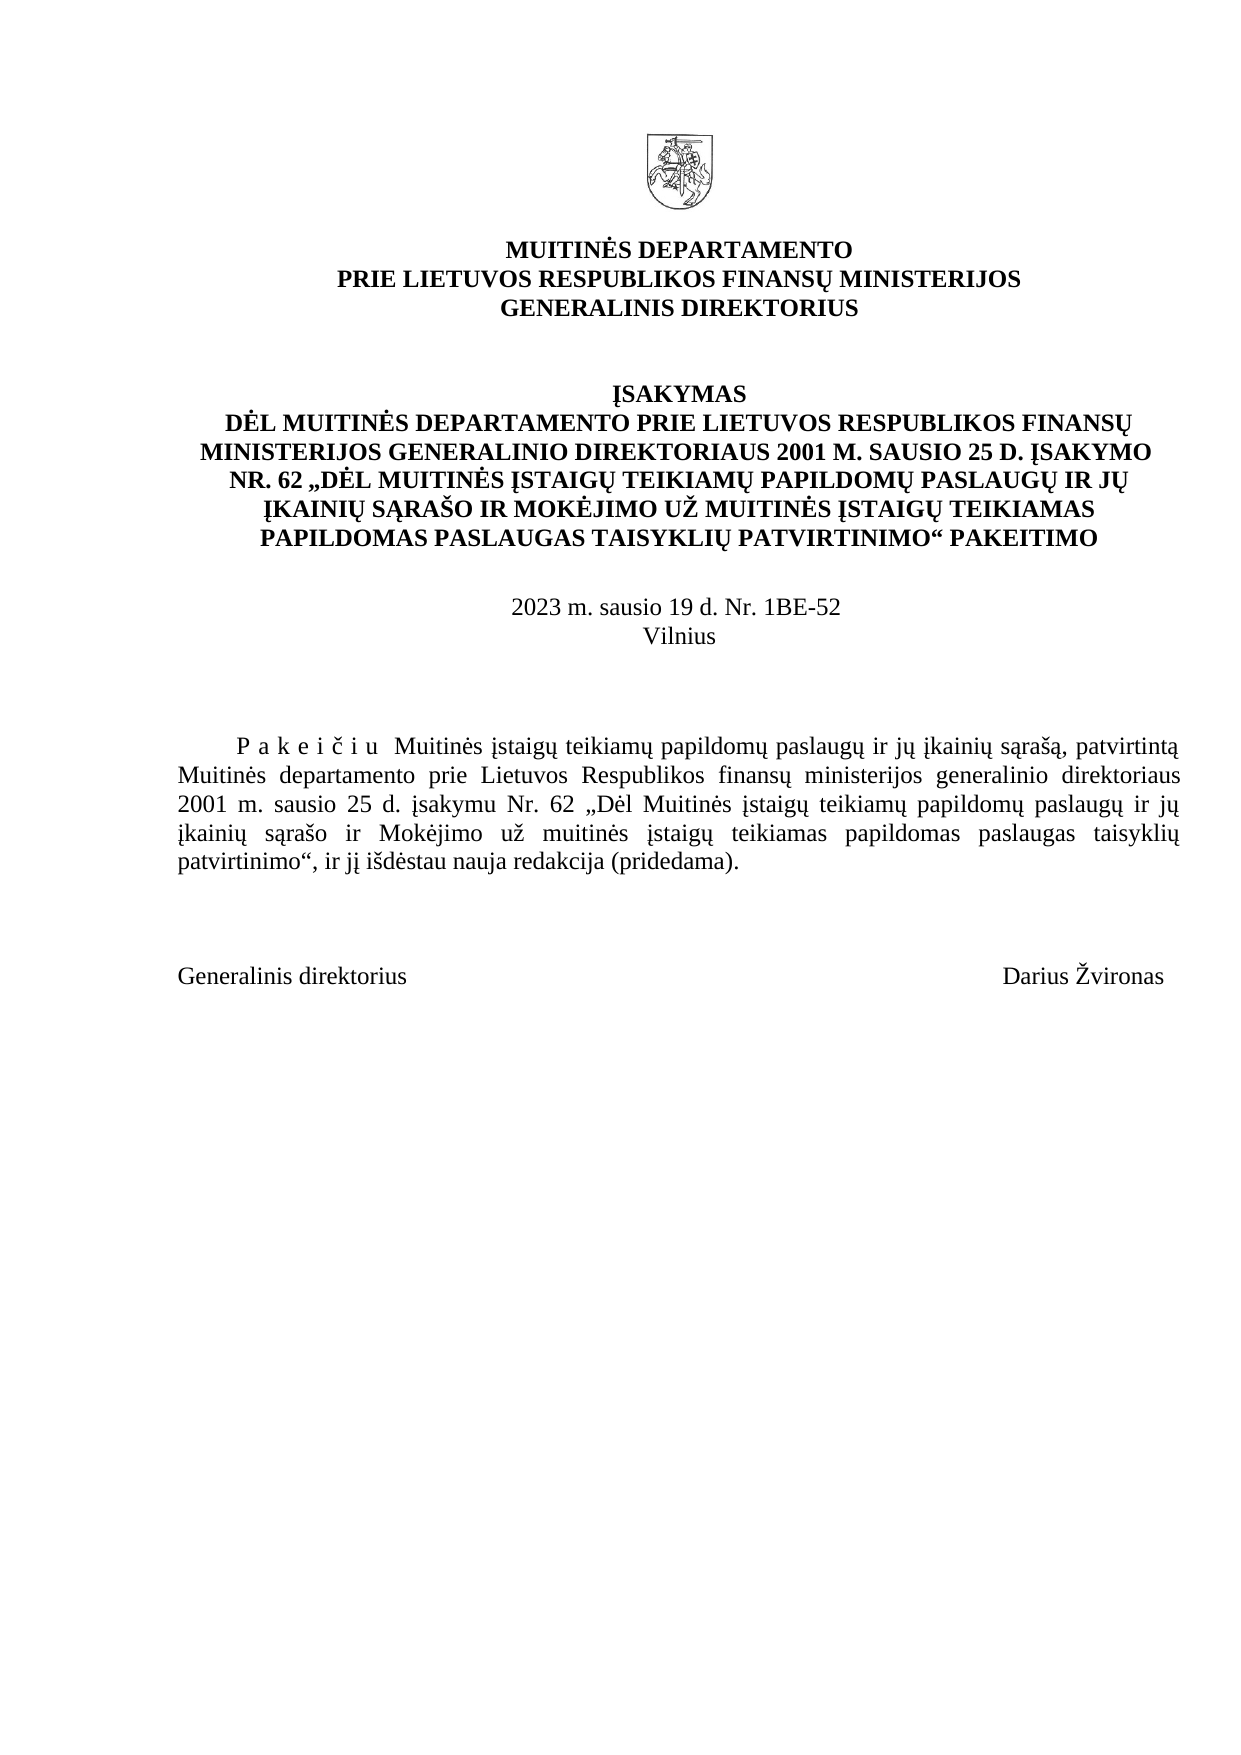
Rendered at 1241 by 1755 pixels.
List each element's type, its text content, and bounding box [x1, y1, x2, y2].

text 2023 m. sausio 19 d. Nr. 1BE-52 [177, 592, 1181, 621]
text ĮSAKYMAS [177, 379, 1181, 408]
text P a k e i č i u Muitinės įstaigų teikiamų papildomų paslaugų ir jų įkainių sąrašą, patvirtintą Muitinės departamento prie Lietuvos Respublikos finansų ministerijos generalinio direktoriaus 2001 m. sausio 25 d. įsakymu Nr. 62 „Dėl Muitinės įstaigų teikiamų papildomų paslaugų ir jų įkainių sąrašo ir Mokėjimo už muitinės įstaigų teikiamas papildomas paslaugas taisyklių patvirtinimo“, ir jį išdėstau nauja redakcija (pridedama). [177, 731, 1181, 875]
text PRIE LIETUVOS RESPUBLIKOS FINANSŲ MINISTERIJOS [177, 264, 1181, 293]
text Generalinis direktorius Darius Žvironas [177, 961, 1181, 990]
text MUITINĖS DEPARTAMENTO [177, 235, 1181, 264]
text DĖL MUITINĖS DEPARTAMENTO PRIE LIETUVOS RESPUBLIKOS FINANSŲ MINISTERIJOS GENERALINIO DIREKTORIAUS 2001 M. SAUSIO 25 D. ĮSAKYMO NR. 62 „DĖL MUITINĖS ĮSTAIGŲ TEIKIAMŲ PAPILDOMŲ PASLAUGŲ IR JŲ ĮKAINIŲ SĄRAŠO IR MOKĖJIMO UŽ MUITINĖS ĮSTAIGŲ TEIKIAMAS PAPILDOMAS PASLAUGAS TAISYKLIŲ PATVIRTINIMO“ PAKEITIMO [177, 408, 1181, 552]
subtitle Vilnius [177, 621, 1181, 650]
text GENERALINIS DIREKTORIUS [177, 293, 1181, 322]
